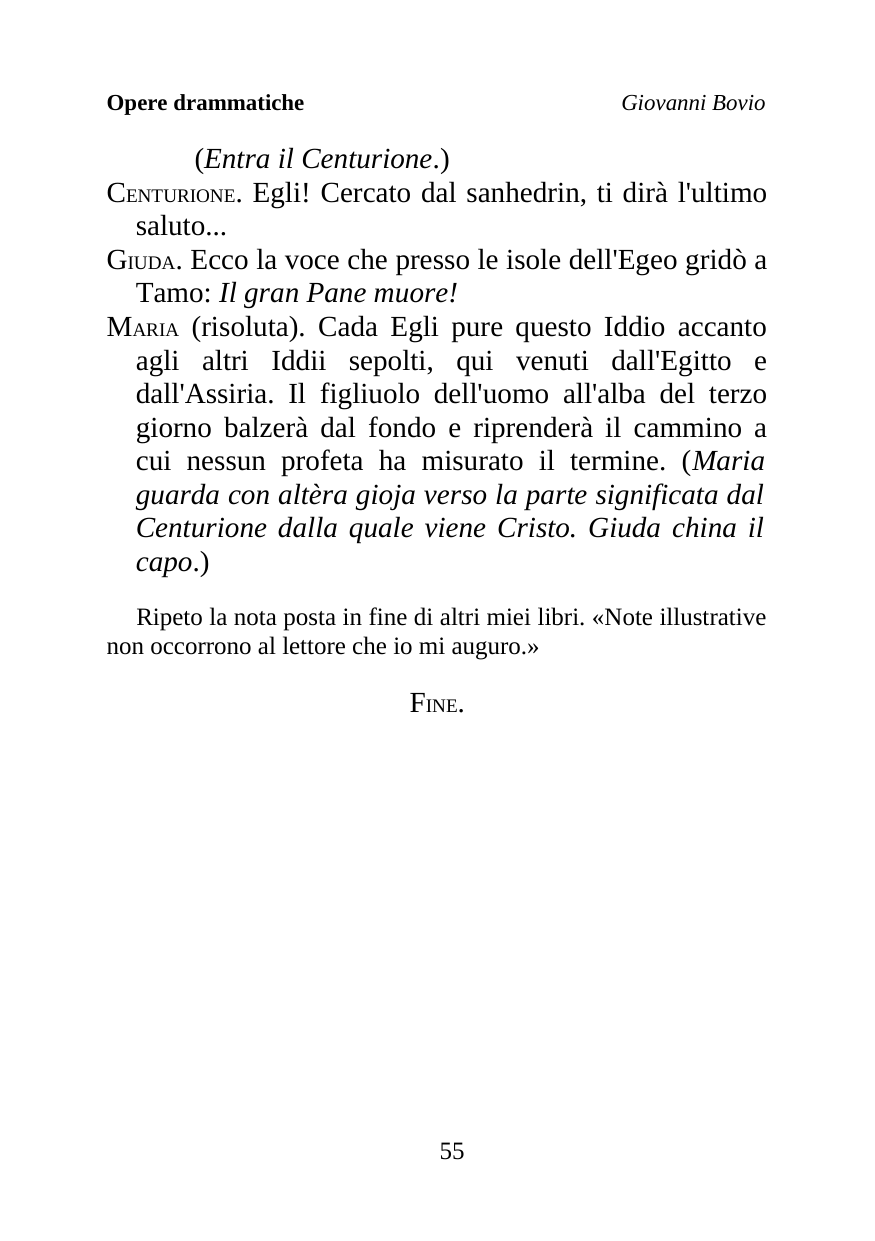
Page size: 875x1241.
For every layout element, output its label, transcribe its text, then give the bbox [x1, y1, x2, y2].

text Centurione. Egli! Cercato dal sanhedrin, ti dirà l'ultimo saluto... [106, 175, 768, 242]
text Ripeto la nota posta in fine di altri miei libri. «Note illustrative non occorrono al lettore che io mi auguro.» [106, 602, 768, 660]
text Fine. [106, 685, 768, 718]
text Giuda. Ecco la voce che presso le isole dell'Egeo gridò a Tamo: Il gran Pane muore! [106, 242, 768, 309]
text Maria (risoluta). Cada Egli pure questo Iddio accanto agli altri Iddii sepolti, qui venuti dall'Egitto e dall'Assiria. Il figliuolo dell'uomo all'alba del terzo giorno balzerà dal fondo e riprenderà il cammino a cui nessun profeta ha misurato il termine. (Maria guarda con altèra gioja verso la parte significata dal Centurione dalla quale viene Cristo. Giuda china il capo.) [106, 309, 768, 577]
text (Entra il Centurione.) [165, 141, 768, 175]
